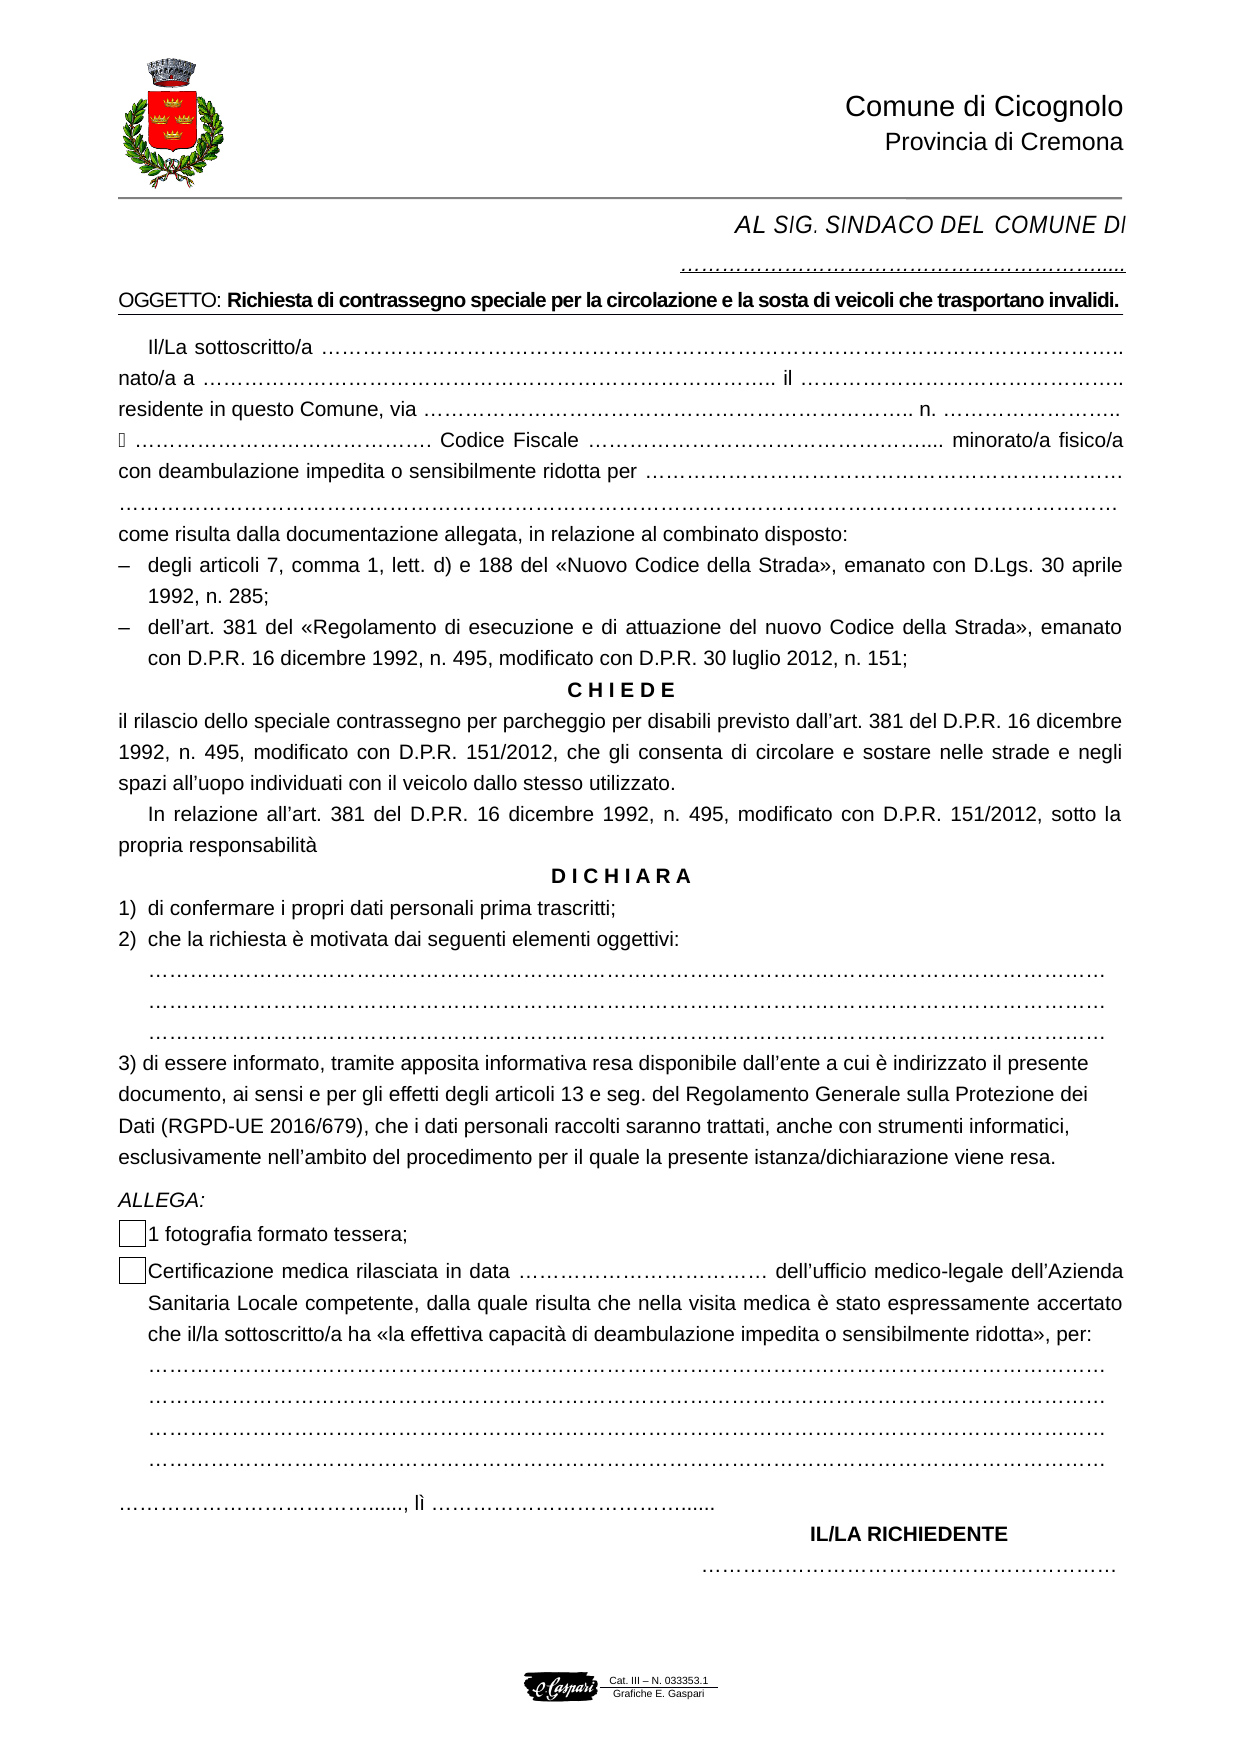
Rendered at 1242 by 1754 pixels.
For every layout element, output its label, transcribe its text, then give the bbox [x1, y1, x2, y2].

text IL/LA RICHIEDENTE [694, 1521, 1123, 1545]
text 3) di essere informato, tramite apposita informativa resa disponibile dall’ente a cui è indirizzato il presente documento, ai sensi e per gli effetti degli articoli 13 e seg. del Regolamento Generale sulla Protezione dei Dati (RGPD-UE 2016/679), che i dati personali raccolti saranno trattati, anche con strumenti informatici, esclusivamente nell’ambito del procedimento per il quale la presente istanza/dichiarazione viene resa. [118, 1051, 1123, 1168]
text – dell’art. 381 del «Regolamento di esecuzione e di attuazione del nuovo Codice della Strada», emanato con D.P.R. 16 dicembre 1992, n. 495, modificato con D.P.R. 30 luglio 2012, n. 151; [118, 615, 1123, 670]
text C H I E D E [118, 677, 1123, 701]
text OGGETTO: Richiesta di contrassegno speciale per la circolazione e la sosta di veicoli che trasportano invalidi. [118, 288, 1123, 314]
picture [523, 1671, 598, 1702]
text ………………………………………………………………………………………………………………………… [148, 958, 1123, 982]
picture [122, 58, 224, 189]
text Il/La sottoscritto/a …………………………………………………………………………………………………….. nato/a a ……………………………………………………………………….. il ……………………………………….. residente in questo Comune, via …………………………………………………………….. n. …………………….. [118, 335, 1123, 421]
text Certificazione medica rilasciata in data ……………………………… dell’ufficio medico-legale dell’Azienda Sanitaria Locale competente, dalla quale risulta che nella visita medica è stato espressamente accertato che il/la sottoscritto/a ha «la effettiva capacità di deambulazione impedita o sensibilmente ridotta», per: [118, 1256, 1123, 1346]
text ………………………………………………………………………………………………………………………… [148, 1020, 1123, 1044]
text D I C H I A R A [118, 864, 1123, 888]
text …………………………………………………… [694, 1553, 1123, 1577]
text ……………………………………………………..... [602, 251, 1126, 275]
text In relazione all’art. 381 del D.P.R. 16 dicembre 1992, n. 495, modificato con D.P.R. 151/2012, sotto la propria responsabilità [118, 802, 1123, 857]
text ………………………………………………………………………………………………………………………… [148, 989, 1123, 1013]
text 1) di confermare i propri dati personali prima trascritti; [118, 895, 1123, 919]
text ………………………………………………………………………………………………………………………… ………………………………………………………………………………………………………………………… ………………………………………………………………………………………………………………………… ………………………………………………………………………………………………………………………… [148, 1353, 1123, 1471]
text Provincia di Cremona [224, 127, 1123, 156]
text – degli articoli 7, comma 1, lett. d) e 188 del «Nuovo Codice della Strada», emanato con D.Lgs. 30 aprile 1992, n. 285; [118, 553, 1123, 608]
text come risulta dalla documentazione allegata, in relazione al combinato disposto: [118, 522, 1123, 546]
text 2) che la richiesta è motivata dai seguenti elementi oggettivi: [118, 927, 1123, 951]
text AL SIG. SINDACO DEL COMUNE DI [561, 210, 1126, 239]
text il rilascio dello speciale contrassegno per parcheggio per disabili previsto dall’art. 381 del D.P.R. 16 dicembre 1992, n. 495, modificato con D.P.R. 151/2012, che gli consenta di circolare e sostare nelle strade e negli spazi all’uopo individuati con il veicolo dallo stesso utilizzato. [118, 708, 1123, 795]
text ALLEGA: [118, 1188, 1123, 1212]
text  ……………………………………. Codice Fiscale ………………………………………….... minorato/a fisico/a con deambulazione impedita o sensibilmente ridotta per …………………………………………………………… ……………………………………………………………………………………………………………………………… [118, 428, 1123, 514]
text ………………………………......, lì ………………………………...... [118, 1490, 1123, 1514]
text 1 fotografia formato tessera; [118, 1219, 1123, 1247]
text Comune di Cicognolo [224, 89, 1123, 122]
